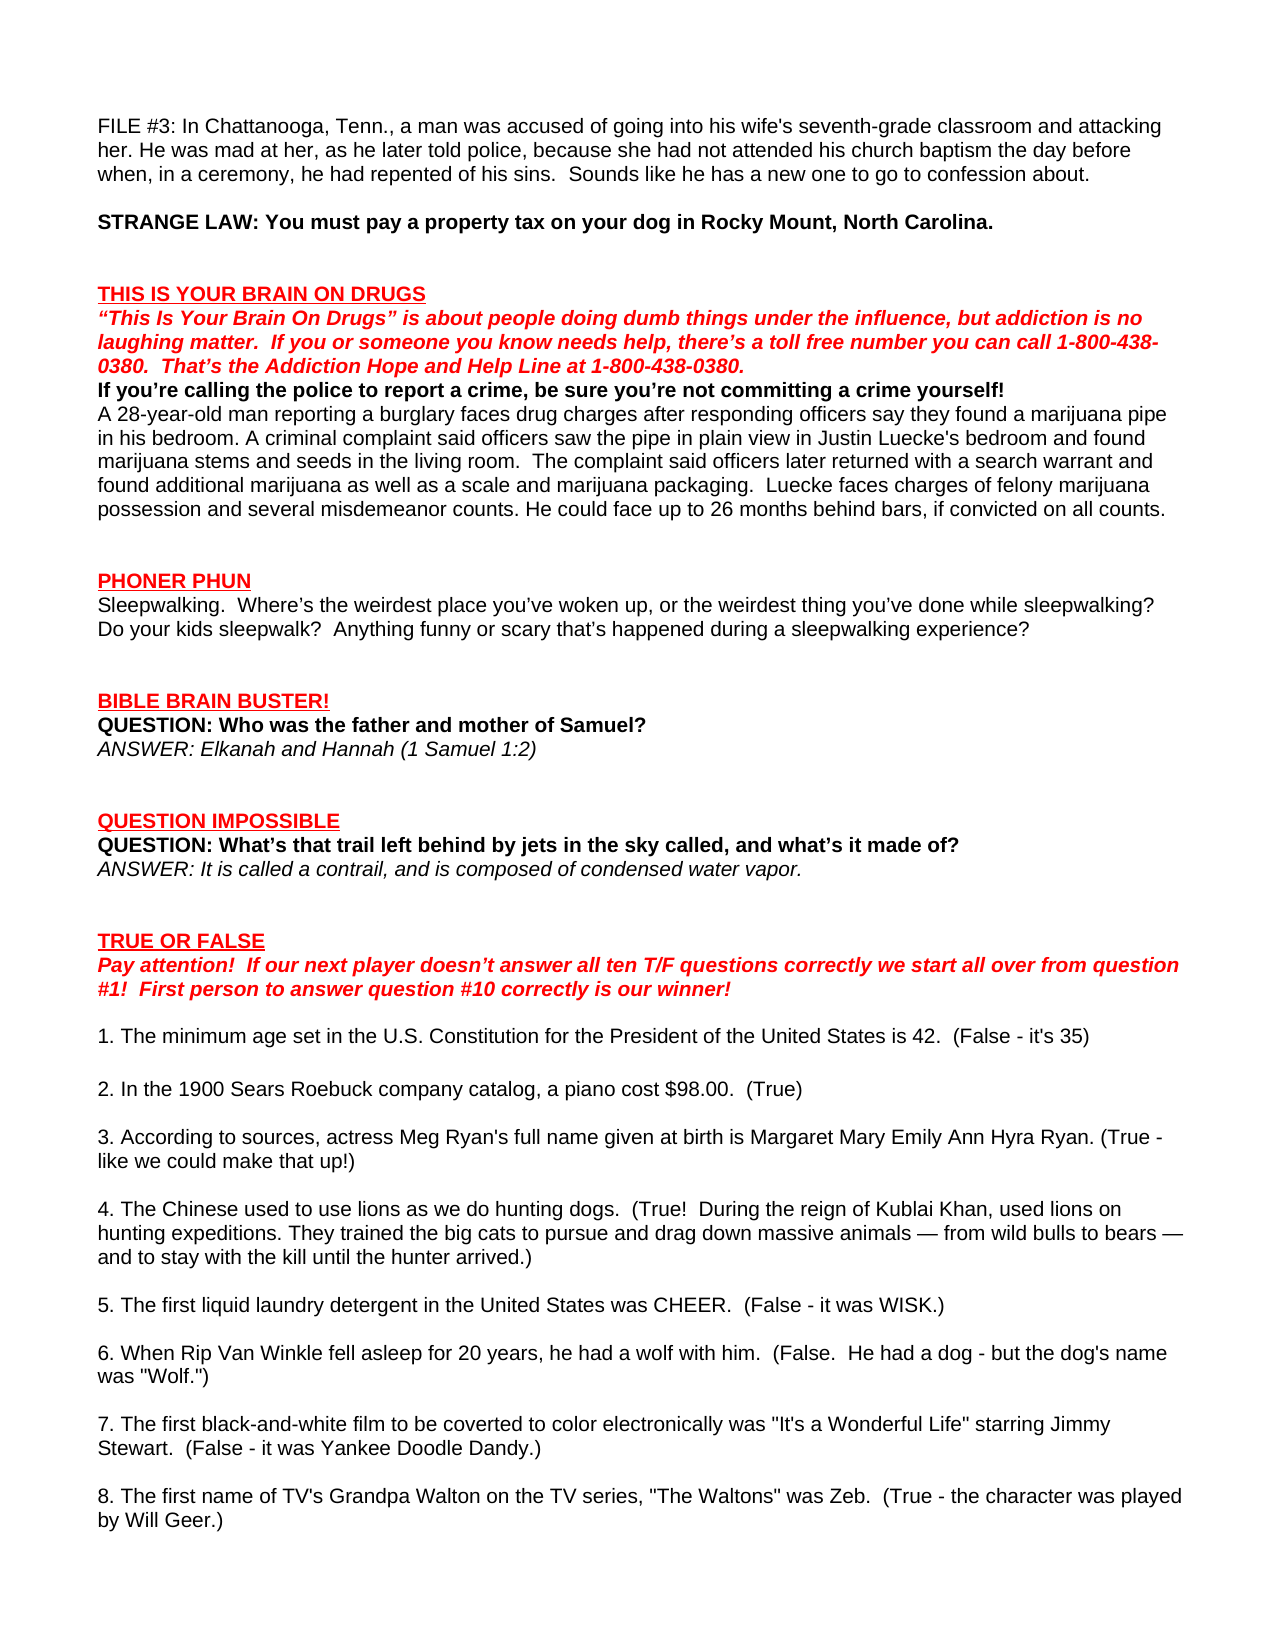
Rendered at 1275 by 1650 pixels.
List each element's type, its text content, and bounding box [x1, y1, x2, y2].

text TRUE OR FALSE [97, 928, 1185, 952]
text PHONER PHUN [97, 569, 1185, 593]
text “This Is Your Brain On Drugs” is about people doing dumb things under the influence, but addiction is no laughing matter. If you or someone you know needs help, there’s a toll free number you can call 1-800-438-0380. That’s the Addiction Hope and Help Line at 1-800-438-0380. [97, 306, 1185, 377]
text Sleepwalking. Where’s the weirdest place you’ve woken up, or the weirdest thing you’ve done while sleepwalking? Do your kids sleepwalk? Anything funny or scary that’s happened during a sleepwalking experience? [97, 593, 1185, 641]
text 5. The first liquid laundry detergent in the United States was CHEER. (False - it was WISK.) [97, 1292, 1185, 1316]
text 6. When Rip Van Winkle fell asleep for 20 years, he had a wolf with him. (False. He had a dog - but the dog's name was "Wolf.") [97, 1340, 1185, 1388]
text ANSWER: It is called a contrail, and is composed of condensed water vapor. [97, 857, 1185, 881]
text 4. The Chinese used to use lions as we do hunting dogs. (True! During the reign of Kublai Khan, used lions on hunting expeditions. They trained the big cats to pursue and drag down massive animals — from wild bulls to bears — and to stay with the kill until the hunter arrived.) [97, 1197, 1185, 1268]
text ANSWER: Elkanah and Hannah (1 Samuel 1:2) [97, 737, 1185, 761]
list FILE #3: In Chattanooga, Tenn., a man was accused of going into his wife's seventh-grade classroom and attacking her. He was mad at her, as he later told police, because she had not attended his church baptism the day before when, in a ceremony, he had repented of his sins. Sounds like he has a new one to go to confession about. [97, 114, 1185, 186]
text BIBLE BRAIN BUSTER! [97, 689, 1185, 713]
text QUESTION: Who was the father and mother of Samuel? [97, 713, 1185, 737]
text QUESTION IMPOSSIBLE [97, 809, 1185, 833]
text 7. The first black-and-white film to be coverted to color electronically was "It's a Wonderful Life" starring Jimmy Stewart. (False - it was Yankee Doodle Dandy.) [97, 1412, 1185, 1460]
text THIS IS YOUR BRAIN ON DRUGS [97, 282, 1185, 306]
text 3. According to sources, actress Meg Ryan's full name given at birth is Margaret Mary Emily Ann Hyra Ryan. (True - like we could make that up!) [97, 1125, 1185, 1173]
text 2. In the 1900 Sears Roebuck company catalog, a piano cost $98.00. (True) [97, 1077, 1185, 1101]
text QUESTION: What’s that trail left behind by jets in the sky called, and what’s it made of? [97, 833, 1185, 857]
text 8. The first name of TV's Grandpa Walton on the TV series, "The Waltons" was Zeb. (True - the character was played by Will Geer.) [97, 1484, 1185, 1532]
text If you’re calling the police to report a crime, be sure you’re not committing a crime yourself! [97, 377, 1185, 401]
text Pay attention! If our next player doesn’t answer all ten T/F questions correctly we start all over from question #1! First person to answer question #10 correctly is our winner! [97, 952, 1185, 1000]
text A 28-year-old man reporting a burglary faces drug charges after responding officers say they found a marijuana pipe in his bedroom. A criminal complaint said officers saw the pipe in plain view in Justin Luecke's bedroom and found marijuana stems and seeds in the living room. The complaint said officers later returned with a search warrant and found additional marijuana as well as a scale and marijuana packaging. Luecke faces charges of felony marijuana possession and several misdemeanor counts. He could face up to 26 months behind bars, if convicted on all counts. [97, 401, 1185, 521]
list STRANGE LAW: You must pay a property tax on your dog in Rocky Mount, North Carolina. [97, 210, 1185, 234]
text 1. The minimum age set in the U.S. Constitution for the President of the United States is 42. (False - it's 35) [97, 1024, 1185, 1048]
